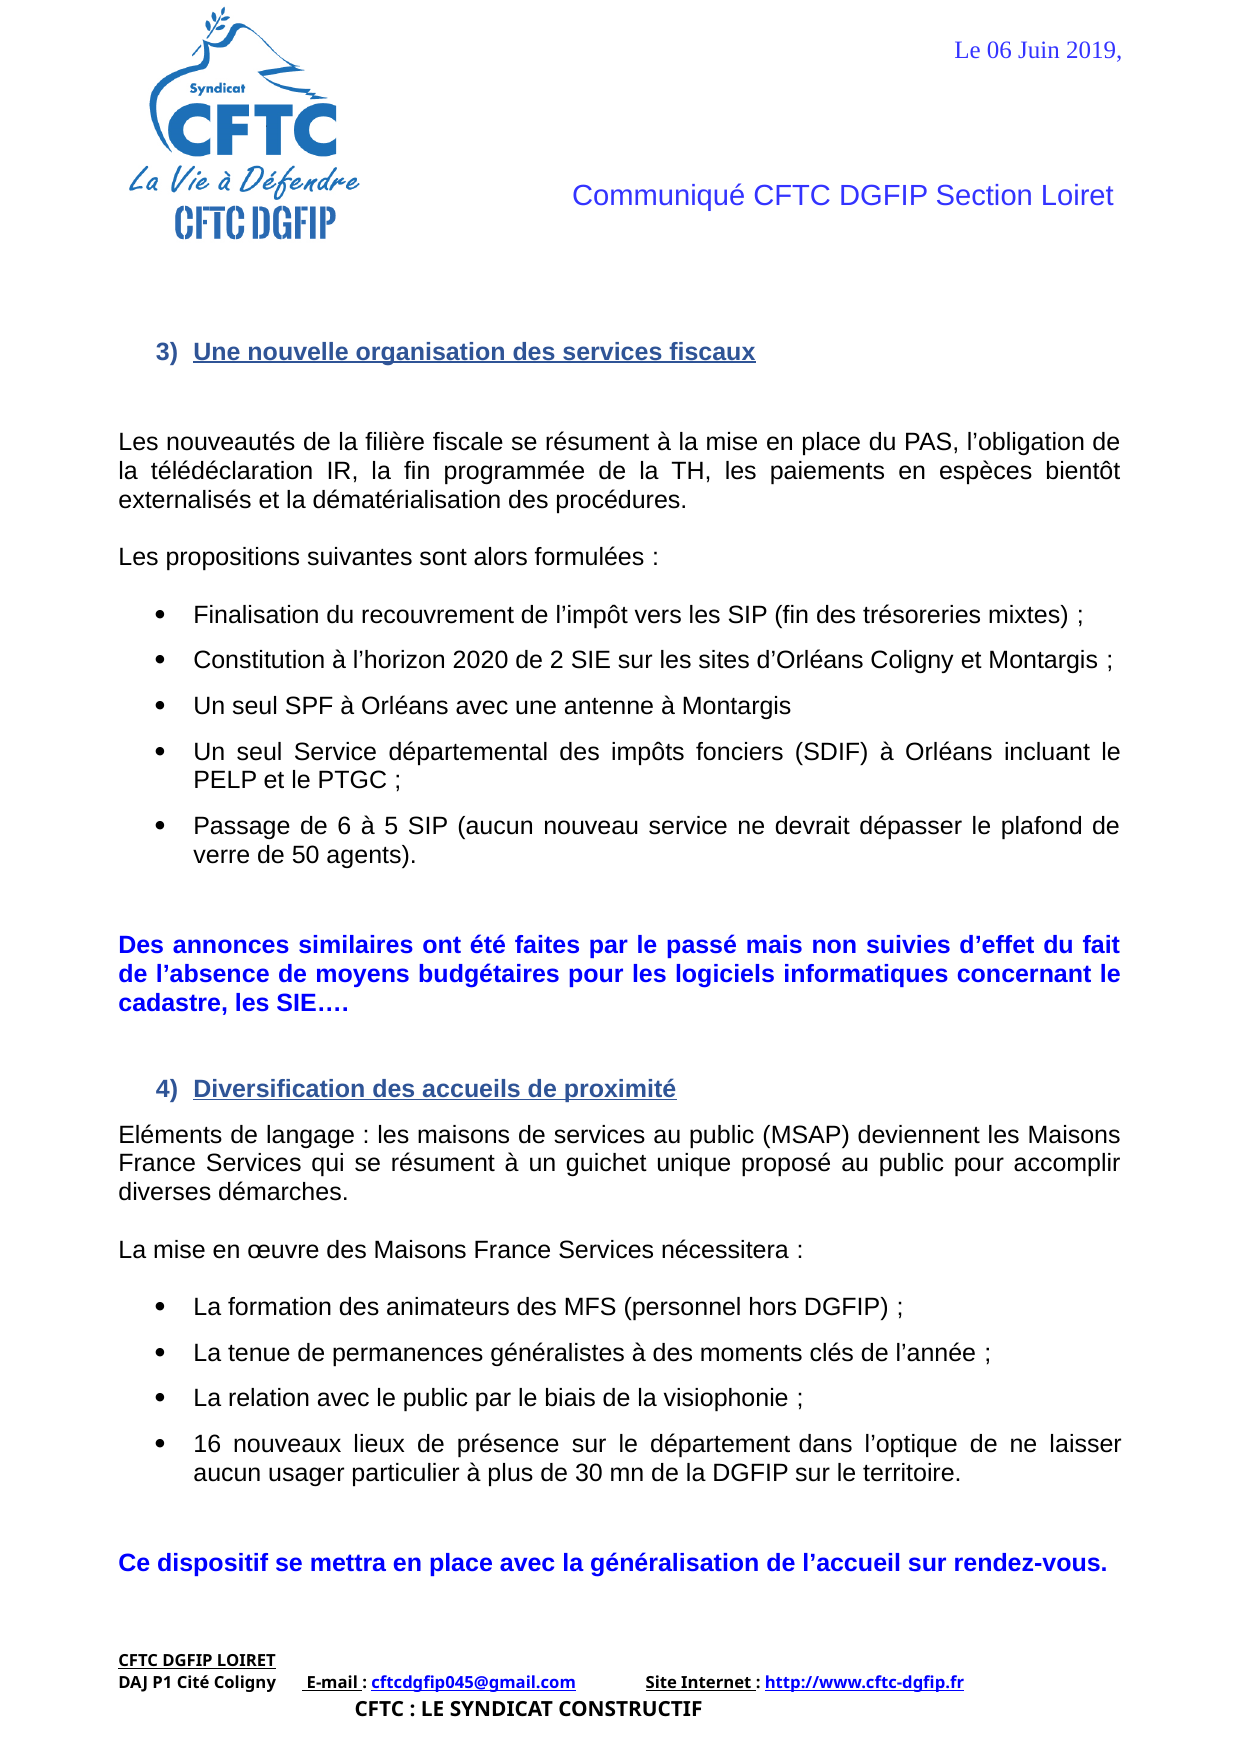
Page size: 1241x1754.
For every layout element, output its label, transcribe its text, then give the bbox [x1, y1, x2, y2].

text Eléments de langage : les maisons de services au public (MSAP) deviennent les Maisons France Services qui se résument à un guichet unique proposé au public pour accomplir diverses démarches. [118, 1119, 1122, 1206]
list La formation des animateurs des MFS (personnel hors DGFIP) ; [156, 1292, 1122, 1321]
list Un seul Service départemental des impôts fonciers (SDIF) à Orléans incluant le PELP et le PTGC ; [156, 736, 1122, 794]
list La tenue de permanences généralistes à des moments clés de l’année ; [156, 1338, 1122, 1366]
text Les propositions suivantes sont alors formulées : [118, 542, 1122, 571]
list La relation avec le public par le biais de la visiophonie ; [156, 1383, 1122, 1412]
list Constitution à l’horizon 2020 de 2 SIE sur les sites d’Orléans Coligny et Montargis ; [156, 645, 1122, 674]
text Les nouveautés de la filière fiscale se résument à la mise en place du PAS, l’obligation de la télédéclaration IR, la fin programmée de la TH, les paiements en espèces bientôt externalisés et la dématérialisation des procédures. [118, 427, 1122, 514]
list Un seul SPF à Orléans avec une antenne à Montargis [156, 691, 1122, 720]
list Diversification des accueils de proximité [156, 1074, 1122, 1103]
text La mise en œuvre des Maisons France Services nécessitera : [118, 1234, 1122, 1263]
list Finalisation du recouvrement de l’impôt vers les SIP (fin des trésoreries mixtes) ; [156, 600, 1122, 629]
text Ce dispositif se mettra en place avec la généralisation de l’accueil sur rendez-vous. [118, 1548, 1122, 1577]
list Passage de 6 à 5 SIP (aucun nouveau service ne devrait dépasser le plafond de verre de 50 agents). [156, 811, 1122, 868]
list Une nouvelle organisation des services fiscaux [156, 337, 1122, 365]
list 16 nouveaux lieux de présence sur le département dans l’optique de ne laisser aucun usager particulier à plus de 30 mn de la DGFIP sur le territoire. [156, 1429, 1122, 1486]
text Des annonces similaires ont été faites par le passé mais non suivies d’effet du fait de l’absence de moyens budgétaires pour les logiciels informatiques concernant le cadastre, les SIE…. [118, 930, 1122, 1017]
